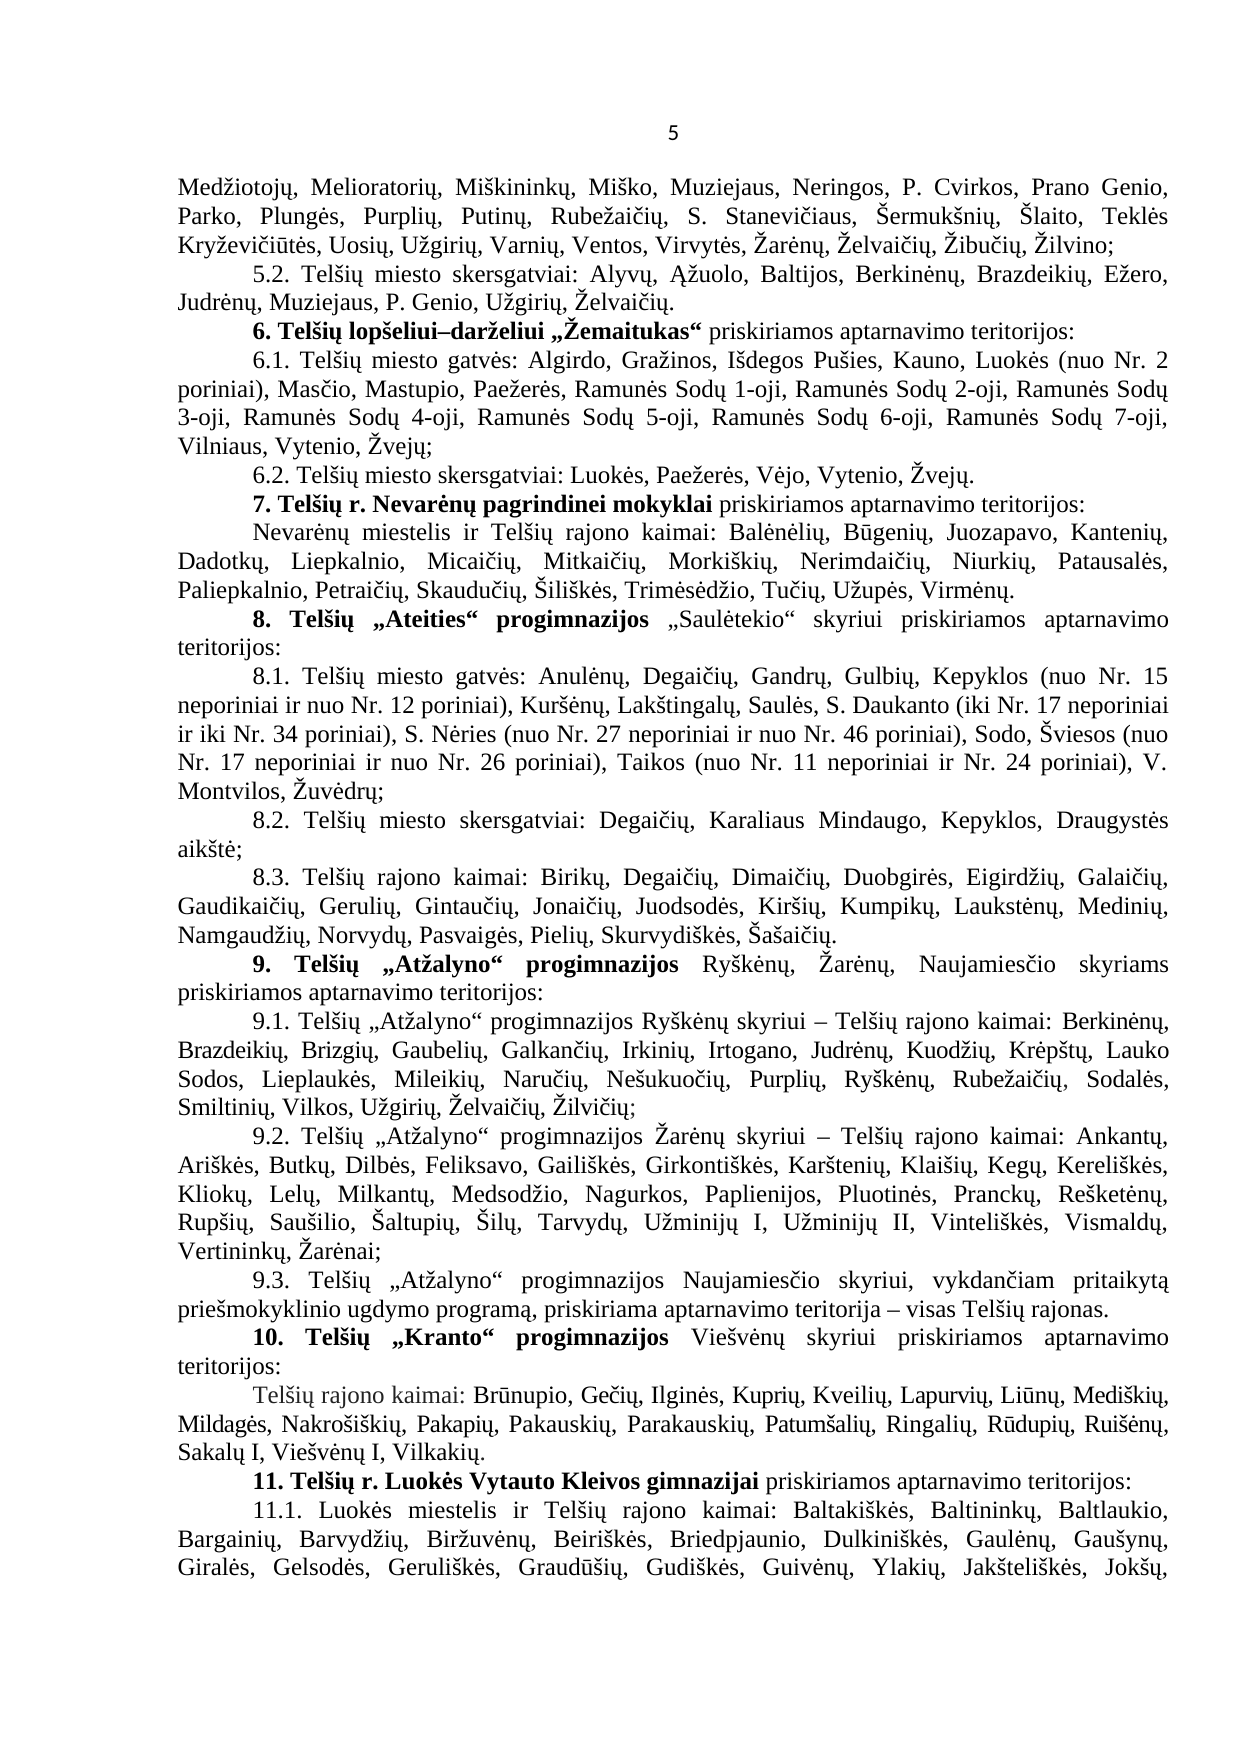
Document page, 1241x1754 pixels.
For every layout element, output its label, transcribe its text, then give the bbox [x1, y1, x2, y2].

text 6.2. Telšių miesto skersgatviai: Luokės, Paežerės, Vėjo, Vytenio, Žvejų. [177, 460, 1169, 489]
text 9.1. Telšių „Atžalyno“ progimnazijos Ryškėnų skyriui – Telšių rajono kaimai: Berkinėnų, Brazdeikių, Brizgių, Gaubelių, Galkančių, Irkinių, Irtogano, Judrėnų, Kuodžių, Krėpštų, Lauko Sodos, Lieplaukės, Mileikių, Naručių, Nešukuočių, Purplių, Ryškėnų, Rubežaičių, Sodalės, Smiltinių, Vilkos, Užgirių, Želvaičių, Žilvičių; [177, 1006, 1169, 1121]
text 8.1. Telšių miesto gatvės: Anulėnų, Degaičių, Gandrų, Gulbių, Kepyklos (nuo Nr. 15 neporiniai ir nuo Nr. 12 poriniai), Kuršėnų, Lakštingalų, Saulės, S. Daukanto (iki Nr. 17 neporiniai ir iki Nr. 34 poriniai), S. Nėries (nuo Nr. 27 neporiniai ir nuo Nr. 46 poriniai), Sodo, Šviesos (nuo Nr. 17 neporiniai ir nuo Nr. 26 poriniai), Taikos (nuo Nr. 11 neporiniai ir Nr. 24 poriniai), V. Montvilos, Žuvėdrų; [177, 661, 1169, 805]
text Telšių rajono kaimai: Brūnupio, Gečių, Ilginės, Kuprių, Kveilių, Lapurvių, Liūnų, Mediškių, Mildagės, Nakrošiškių, Pakapių, Pakauskių, Parakauskių, Patumšalių, Ringalių, Rūdupių, Ruišėnų, Sakalų I, Viešvėnų I, Vilkakių. [177, 1380, 1169, 1466]
text 9. Telšių „Atžalyno“ progimnazijos Ryškėnų, Žarėnų, Naujamiesčio skyriams priskiriamos aptarnavimo teritorijos: [177, 949, 1169, 1006]
text 9.2. Telšių „Atžalyno“ progimnazijos Žarėnų skyriui – Telšių rajono kaimai: Ankantų, Ariškės, Butkų, Dilbės, Feliksavo, Gailiškės, Girkontiškės, Karštenių, Klaišių, Kegų, Kereliškės, Kliokų, Lelų, Milkantų, Medsodžio, Nagurkos, Paplienijos, Pluotinės, Pranckų, Rešketėnų, Rupšių, Saušilio, Šaltupių, Šilų, Tarvydų, Užminijų I, Užminijų II, Vinteliškės, Vismaldų, Vertininkų, Žarėnai; [177, 1121, 1169, 1265]
text 6. Telšių lopšeliui–darželiui „Žemaitukas“ priskiriamos aptarnavimo teritorijos: [177, 316, 1169, 345]
text Nevarėnų miestelis ir Telšių rajono kaimai: Balėnėlių, Būgenių, Juozapavo, Kantenių, Dadotkų, Liepkalnio, Micaičių, Mitkaičių, Morkiškių, Nerimdaičių, Niurkių, Patausalės, Paliepkalnio, Petraičių, Skaudučių, Šiliškės, Trimėsėdžio, Tučių, Užupės, Virmėnų. [177, 517, 1169, 604]
text 9.3. Telšių „Atžalyno“ progimnazijos Naujamiesčio skyriui, vykdančiam pritaikytą priešmokyklinio ugdymo programą, priskiriama aptarnavimo teritorija – visas Telšių rajonas. [177, 1265, 1169, 1322]
text 5.2. Telšių miesto skersgatviai: Alyvų, Ąžuolo, Baltijos, Berkinėnų, Brazdeikių, Ežero, Judrėnų, Muziejaus, P. Genio, Užgirių, Želvaičių. [177, 259, 1169, 316]
text 8.2. Telšių miesto skersgatviai: Degaičių, Karaliaus Mindaugo, Kepyklos, Draugystės aikštė; [177, 805, 1169, 862]
text 11.1. Luokės miestelis ir Telšių rajono kaimai: Baltakiškės, Baltininkų, Baltlaukio, Bargainių, Barvydžių, Biržuvėnų, Beiriškės, Briedpjaunio, Dulkiniškės, Gaulėnų, Gaušynų, Giralės, Gelsodės, Geruliškės, Graudūšių, Gudiškės, Guivėnų, Ylakių, Jakšteliškės, Jokšų, [177, 1495, 1169, 1581]
text 6.1. Telšių miesto gatvės: Algirdo, Gražinos, Išdegos Pušies, Kauno, Luokės (nuo Nr. 2 poriniai), Masčio, Mastupio, Paežerės, Ramunės Sodų 1-oji, Ramunės Sodų 2-oji, Ramunės Sodų 3-oji, Ramunės Sodų 4-oji, Ramunės Sodų 5-oji, Ramunės Sodų 6-oji, Ramunės Sodų 7-oji, Vilniaus, Vytenio, Žvejų; [177, 345, 1169, 460]
text 8. Telšių „Ateities“ progimnazijos „Saulėtekio“ skyriui priskiriamos aptarnavimo teritorijos: [177, 604, 1169, 661]
text Medžiotojų, Melioratorių, Miškininkų, Miško, Muziejaus, Neringos, P. Cvirkos, Prano Genio, Parko, Plungės, Purplių, Putinų, Rubežaičių, S. Stanevičiaus, Šermukšnių, Šlaito, Teklės Kryževičiūtės, Uosių, Užgirių, Varnių, Ventos, Virvytės, Žarėnų, Želvaičių, Žibučių, Žilvino; [177, 172, 1169, 259]
text 10. Telšių „Kranto“ progimnazijos Viešvėnų skyriui priskiriamos aptarnavimo teritorijos: [177, 1322, 1169, 1380]
text 11. Telšių r. Luokės Vytauto Kleivos gimnazijai priskiriamos aptarnavimo teritorijos: [177, 1466, 1169, 1495]
text 8.3. Telšių rajono kaimai: Birikų, Degaičių, Dimaičių, Duobgirės, Eigirdžių, Galaičių, Gaudikaičių, Gerulių, Gintaučių, Jonaičių, Juodsodės, Kiršių, Kumpikų, Laukstėnų, Medinių, Namgaudžių, Norvydų, Pasvaigės, Pielių, Skurvydiškės, Šašaičių. [177, 862, 1169, 949]
text 7. Telšių r. Nevarėnų pagrindinei mokyklai priskiriamos aptarnavimo teritorijos: [177, 489, 1169, 517]
